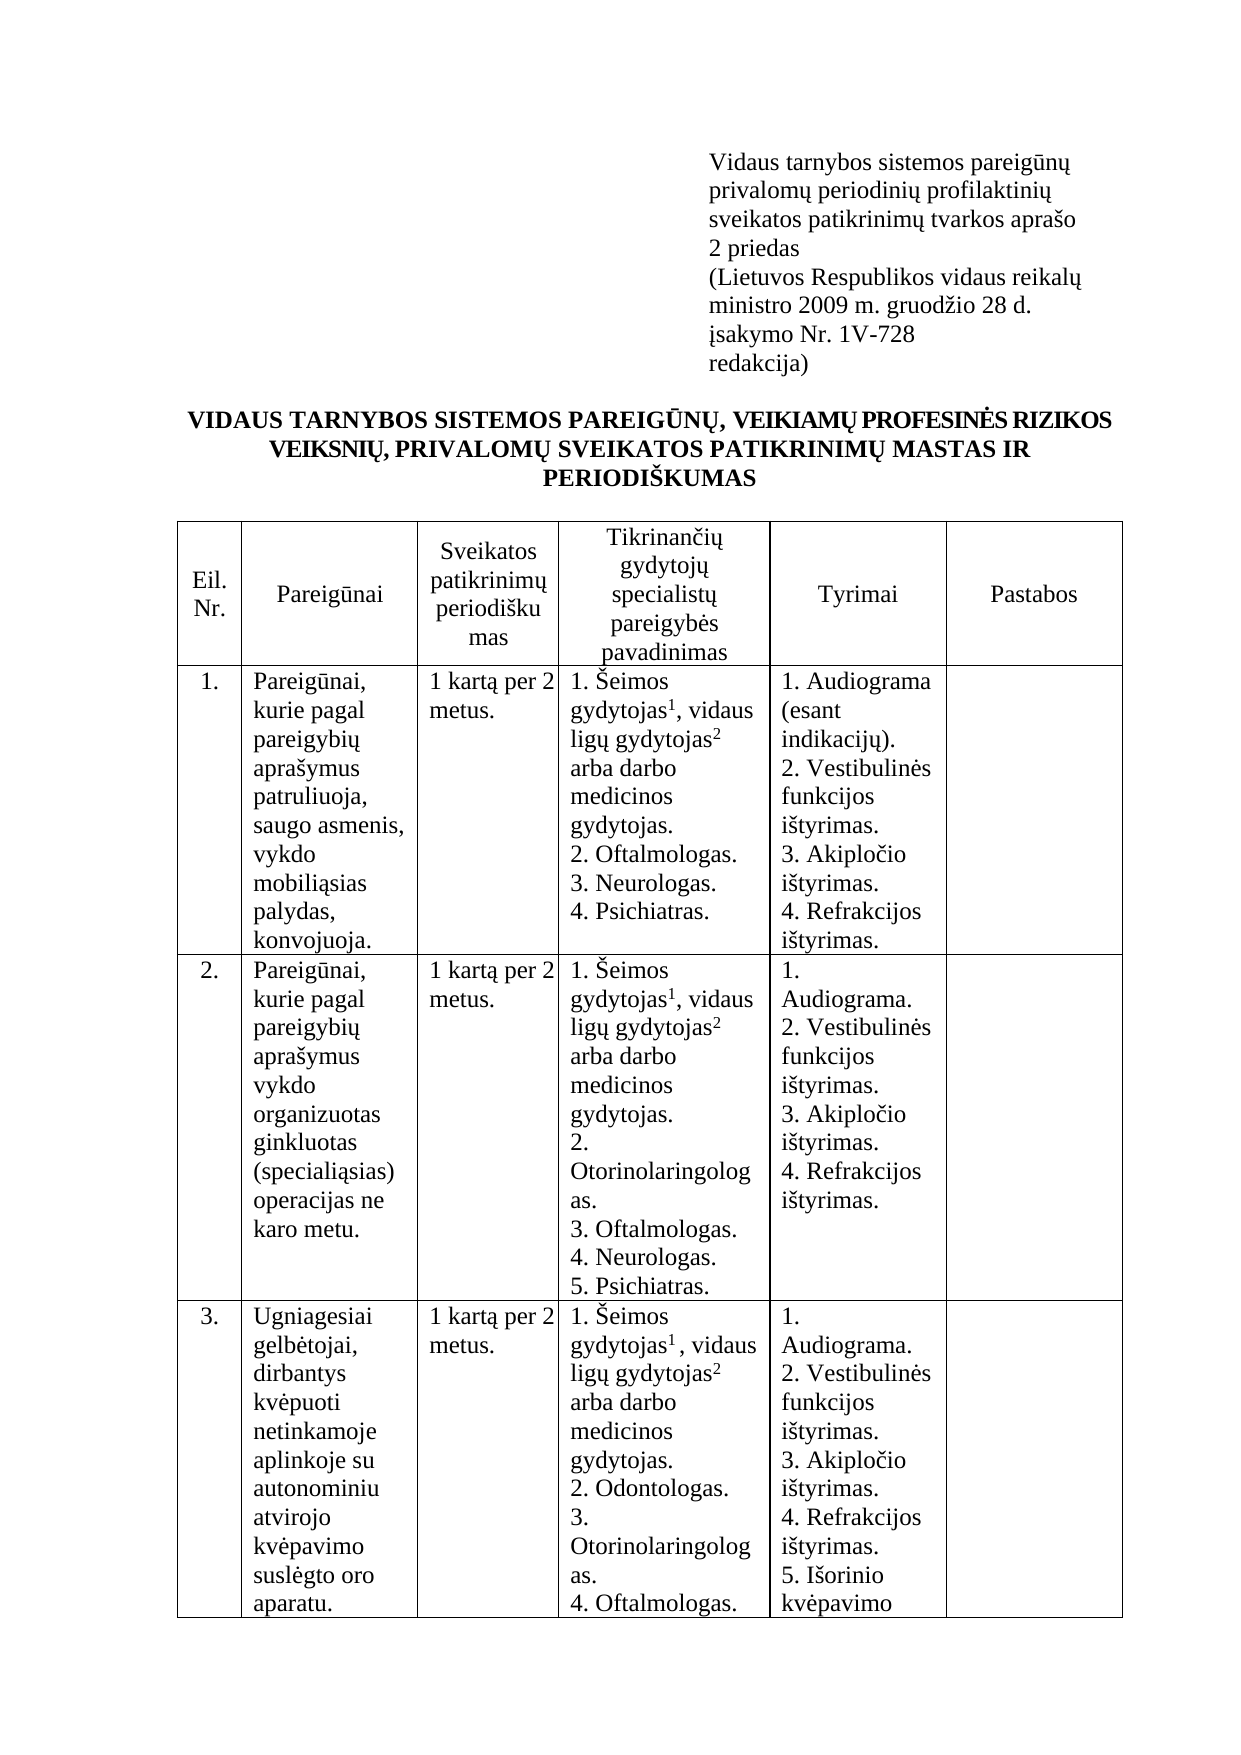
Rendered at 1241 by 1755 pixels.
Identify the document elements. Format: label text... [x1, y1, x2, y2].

table_cell [947, 955, 1122, 1300]
text sveikatos patikrinimų tvarkos aprašo [177, 204, 1122, 233]
table_cell 3. [178, 1301, 241, 1617]
table_cell [947, 1301, 1122, 1617]
text redakcija) [177, 348, 1122, 377]
table_cell 1. Audiograma. 2. Vestibulinės funkcijos ištyrimas. 3. Akipločio ištyrimas. 4. Refrakcijos ištyrimas. 5. Išorinio kvėpavimo [771, 1301, 946, 1617]
text ministro 2009 m. gruodžio 28 d. [177, 291, 1122, 319]
table_header Tyrimai [771, 522, 946, 665]
text 2 priedas [177, 233, 1122, 262]
table_cell 1 kartą per 2 metus. [418, 666, 558, 954]
table_header Pastabos [947, 522, 1122, 665]
table_cell 1 kartą per 2 metus. [418, 1301, 558, 1617]
text (Lietuvos Respublikos vidaus reikalų [177, 262, 1122, 291]
text Vidaus tarnybos sistemos pareigūnų [177, 147, 1122, 176]
table_cell 2. [178, 955, 241, 1300]
table_cell Pareigūnai, kurie pagal pareigybių aprašymus patruliuoja, saugo asmenis, vykdo mobiliąsias palydas, konvojuoja. [242, 666, 417, 954]
table_cell 1. Šeimos gydytojas1, vidaus ligų gydytojas2 arba darbo medicinos gydytojas. 2. Oftalmologas. 3. Neurologas. 4. Psichiatras. [559, 666, 769, 954]
table_cell [947, 666, 1122, 954]
text VIDAUS TARNYBOS SISTEMOS PAREIGŪNŲ, VEIKIAMŲ PROFESINĖS RIZIKOS VEIKSNIŲ, PRIVALOMŲ SVEIKATOS PATIKRINIMŲ MASTAS IR PERIODIŠKUMAS [177, 406, 1122, 492]
table_cell 1. Šeimos gydytojas1, vidaus ligų gydytojas2 arba darbo medicinos gydytojas. 2. Otorinolaringologas. 3. Oftalmologas. 4. Neurologas. 5. Psichiatras. [559, 955, 769, 1300]
text įsakymo Nr. 1V-728 [177, 319, 1122, 348]
table_header Pareigūnai [242, 522, 417, 665]
table_cell Ugniagesiai gelbėtojai, dirbantys kvėpuoti netinkamoje aplinkoje su autonominiu atvirojo kvėpavimo suslėgto oro aparatu. [242, 1301, 417, 1617]
table_cell 1. Šeimos gydytojas1 , vidaus ligų gydytojas2 arba darbo medicinos gydytojas. 2. Odontologas. 3. Otorinolaringologas. 4. Oftalmologas. [559, 1301, 769, 1617]
table_cell Pareigūnai, kurie pagal pareigybių aprašymus vykdo organizuotas ginkluotas (specialiąsias) operacijas ne karo metu. [242, 955, 417, 1300]
table_cell 1. [178, 666, 241, 954]
table_header Sveikatos patikrinimų periodiškumas [418, 522, 558, 665]
table_header Eil. Nr. [178, 522, 241, 665]
text privalomų periodinių profilaktinių [177, 176, 1122, 204]
table_cell 1. Audiograma (esant indikacijų). 2. Vestibulinės funkcijos ištyrimas. 3. Akipločio ištyrimas. 4. Refrakcijos ištyrimas. [771, 666, 946, 954]
table_header Tikrinančių gydytojų specialistų pareigybės pavadinimas [559, 522, 769, 665]
table_cell 1 kartą per 2 metus. [418, 955, 558, 1300]
table_cell 1. Audiograma. 2. Vestibulinės funkcijos ištyrimas. 3. Akipločio ištyrimas. 4. Refrakcijos ištyrimas. [771, 955, 946, 1300]
